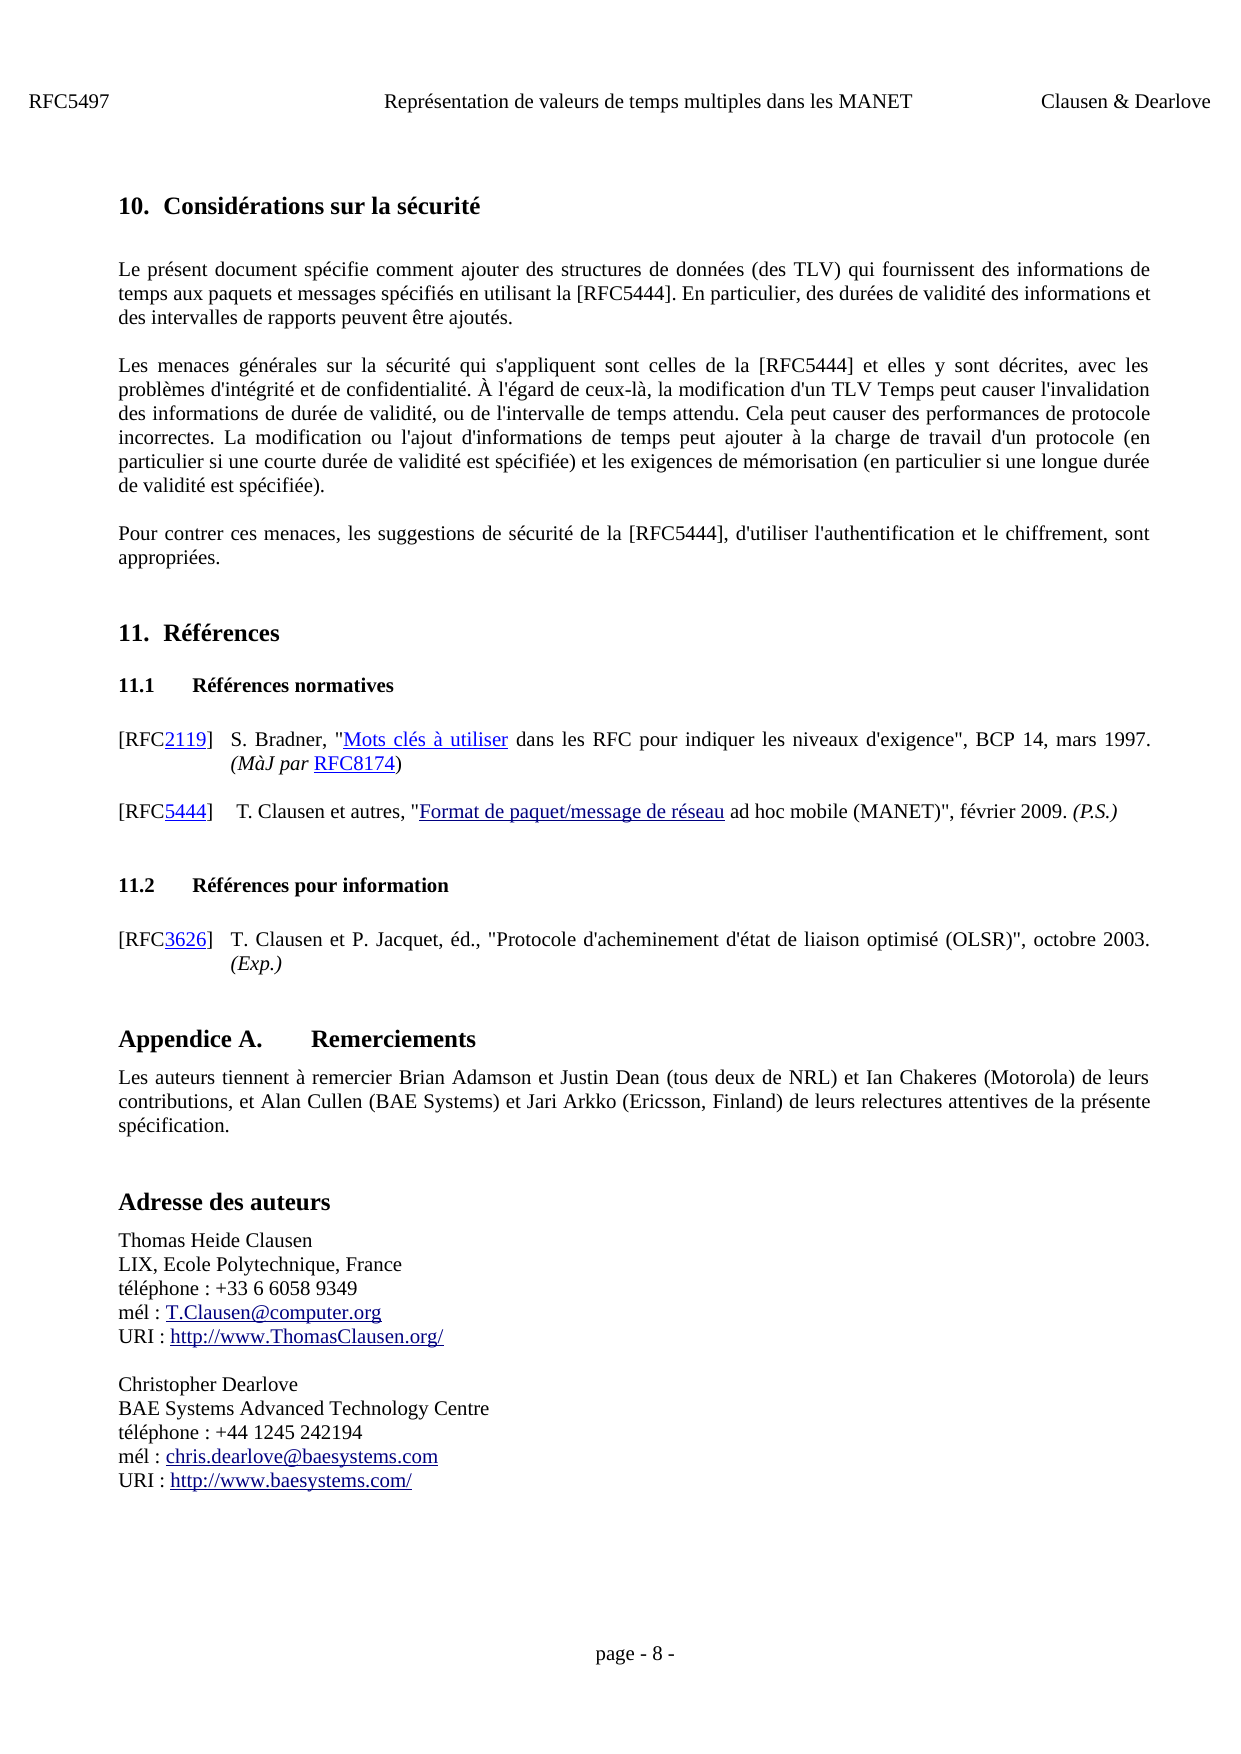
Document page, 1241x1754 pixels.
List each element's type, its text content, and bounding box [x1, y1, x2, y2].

text BAE Systems Advanced Technology Centre [118, 1396, 1152, 1420]
text mél : T.Clausen@computer.org [118, 1300, 1152, 1324]
subtitle 11.1 Références normatives [118, 673, 1152, 697]
subtitle Appendice A. Remerciements [118, 1024, 1152, 1053]
subtitle Adresse des auteurs [118, 1187, 1152, 1215]
text Le présent document spécifie comment ajouter des structures de données (des TLV) qui fournissent des informations de temps aux paquets et messages spécifiés en utilisant la [RFC5444]. En particulier, des durées de validité des informations et des intervalles de rapports peuvent être ajoutés. [118, 256, 1152, 329]
text mél : chris.dearlove@baesystems.com [118, 1444, 1152, 1468]
text [RFC2119] S. Bradner, "Mots clés à utiliser dans les RFC pour indiquer les niveaux d'exigence", BCP 14, mars 1997. (MàJ par RFC8174) [118, 727, 1152, 775]
text Pour contrer ces menaces, les suggestions de sécurité de la [RFC5444], d'utiliser l'authentification et le chiffrement, sont appropriées. [118, 521, 1152, 569]
text LIX, Ecole Polytechnique, France [118, 1252, 1152, 1276]
text Christopher Dearlove [118, 1372, 1152, 1396]
subtitle 11. Références [118, 618, 1152, 647]
text URI : http://www.ThomasClausen.org/ [118, 1324, 1152, 1348]
text URI : http://www.baesystems.com/ [118, 1468, 1152, 1492]
text [RFC5444] T. Clausen et autres, "Format de paquet/message de réseau ad hoc mobile (MANET)", février 2009. (P.S.) [118, 799, 1152, 823]
text Les menaces générales sur la sécurité qui s'appliquent sont celles de la [RFC5444] et elles y sont décrites, avec les problèmes d'intégrité et de confidentialité. À l'égard de ceux-là, la modification d'un TLV Temps peut causer l'invalidation des informations de durée de validité, ou de l'intervalle de temps attendu. Cela peut causer des performances de protocole incorrectes. La modification ou l'ajout d'informations de temps peut ajouter à la charge de travail d'un protocole (en particulier si une courte durée de validité est spécifiée) et les exigences de mémorisation (en particulier si une longue durée de validité est spécifiée). [118, 353, 1152, 497]
text téléphone : +33 6 6058 9349 [118, 1276, 1152, 1300]
text Les auteurs tiennent à remercier Brian Adamson et Justin Dean (tous deux de NRL) et Ian Chakeres (Motorola) de leurs contributions, et Alan Cullen (BAE Systems) et Jari Arkko (Ericsson, Finland) de leurs relectures attentives de la présente spécification. [118, 1065, 1152, 1137]
subtitle 10. Considérations sur la sécurité [118, 191, 1152, 220]
subtitle 11.2 Références pour information [118, 872, 1152, 897]
text Thomas Heide Clausen [118, 1228, 1152, 1252]
text [RFC3626] T. Clausen et P. Jacquet, éd., "Protocole d'acheminement d'état de liaison optimisé (OLSR)", octobre 2003. (Exp.) [118, 927, 1152, 975]
text téléphone : +44 1245 242194 [118, 1420, 1152, 1444]
